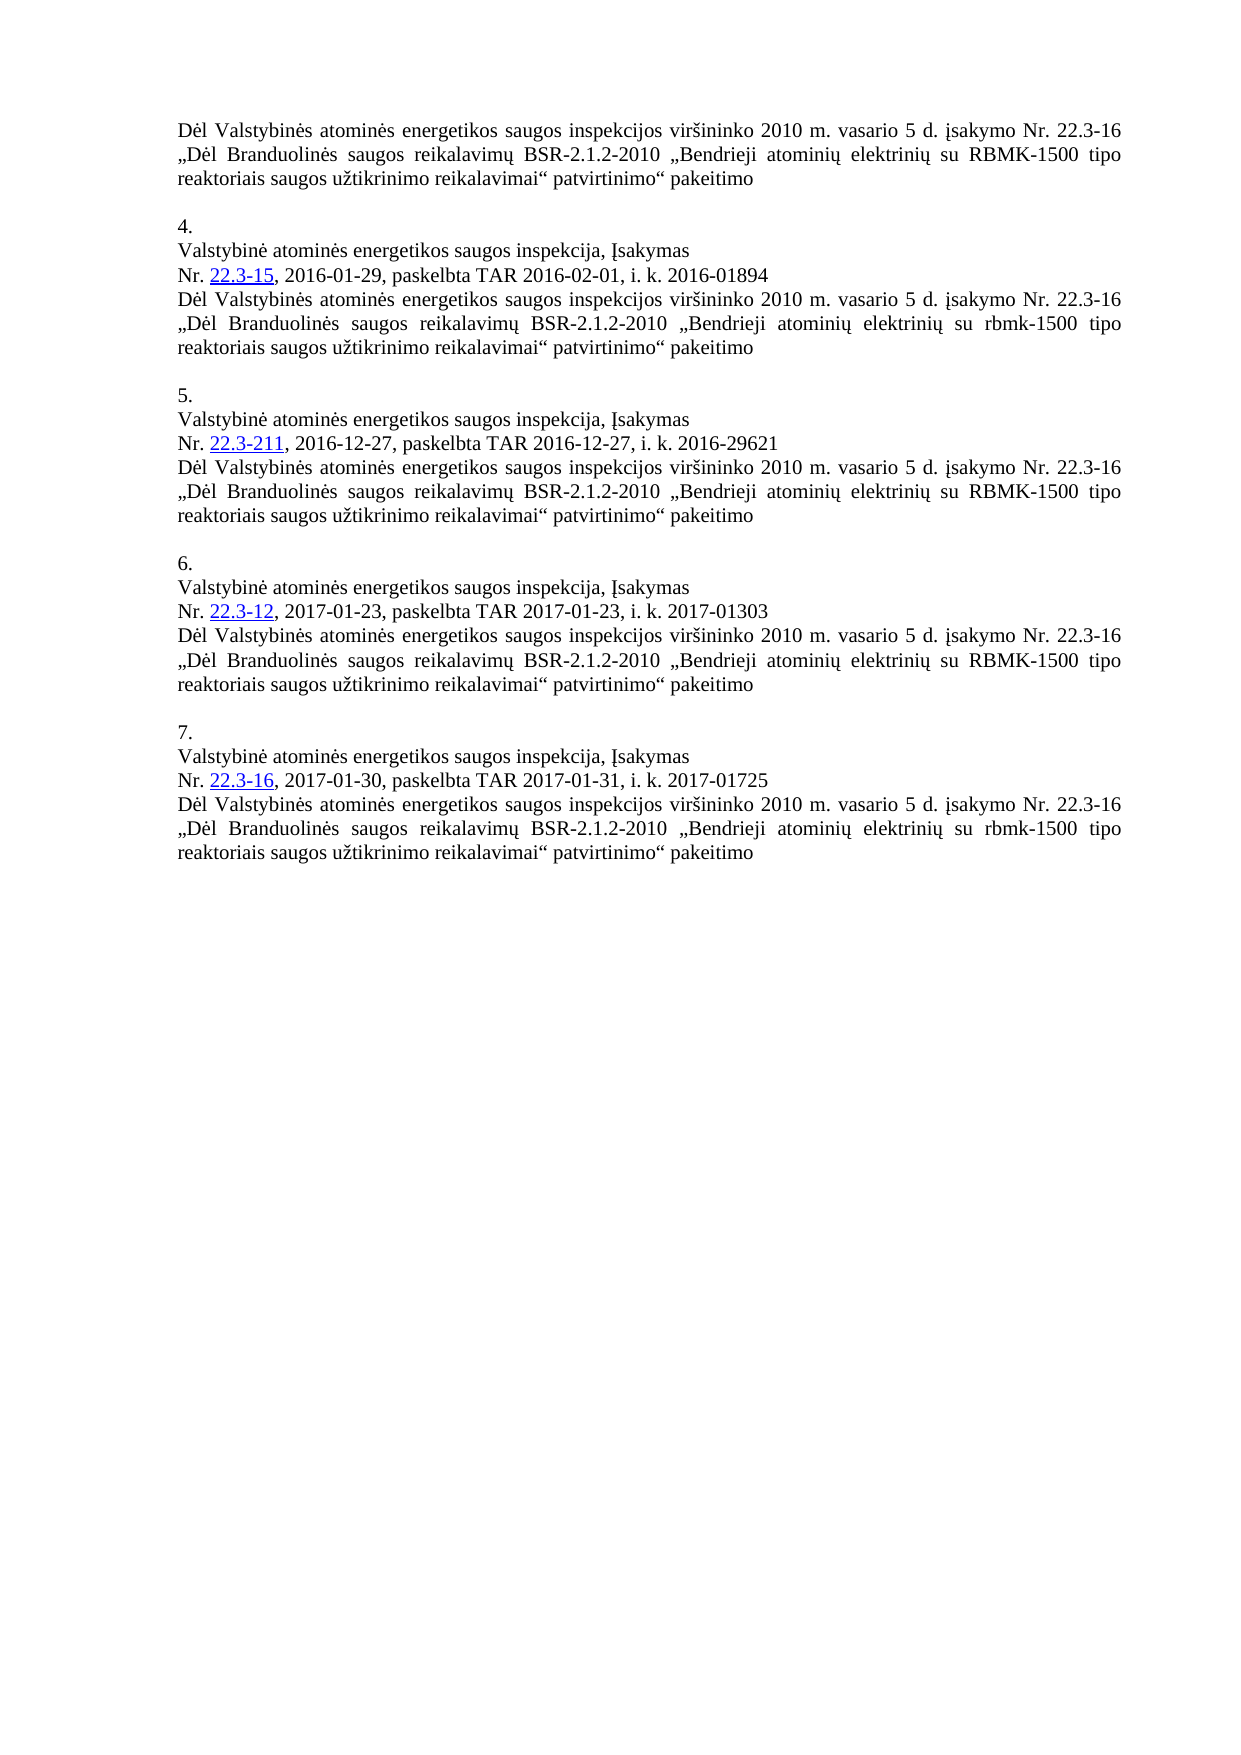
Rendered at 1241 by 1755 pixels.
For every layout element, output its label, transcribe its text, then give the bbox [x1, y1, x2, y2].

text Dėl Valstybinės atominės energetikos saugos inspekcijos viršininko 2010 m. vasario 5 d. įsakymo Nr. 22.3-16 „Dėl Branduolinės saugos reikalavimų BSR-2.1.2-2010 „Bendrieji atominių elektrinių su RBMK-1500 tipo reaktoriais saugos užtikrinimo reikalavimai“ patvirtinimo“ pakeitimo [177, 623, 1122, 696]
text Dėl Valstybinės atominės energetikos saugos inspekcijos viršininko 2010 m. vasario 5 d. įsakymo Nr. 22.3-16 „Dėl Branduolinės saugos reikalavimų BSR-2.1.2-2010 „Bendrieji atominių elektrinių su rbmk-1500 tipo reaktoriais saugos užtikrinimo reikalavimai“ patvirtinimo“ pakeitimo [177, 792, 1122, 864]
text Dėl Valstybinės atominės energetikos saugos inspekcijos viršininko 2010 m. vasario 5 d. įsakymo Nr. 22.3-16 „Dėl Branduolinės saugos reikalavimų BSR-2.1.2-2010 „Bendrieji atominių elektrinių su RBMK-1500 tipo reaktoriais saugos užtikrinimo reikalavimai“ patvirtinimo“ pakeitimo [177, 118, 1122, 190]
text Nr. 22.3-12, 2017-01-23, paskelbta TAR 2017-01-23, i. k. 2017-01303 [177, 599, 1122, 623]
text Nr. 22.3-15, 2016-01-29, paskelbta TAR 2016-02-01, i. k. 2016-01894 [177, 262, 1122, 287]
text Valstybinė atominės energetikos saugos inspekcija, Įsakymas [177, 744, 1122, 768]
text 7. [177, 720, 1122, 744]
text Nr. 22.3-211, 2016-12-27, paskelbta TAR 2016-12-27, i. k. 2016-29621 [177, 431, 1122, 455]
text Valstybinė atominės energetikos saugos inspekcija, Įsakymas [177, 238, 1122, 262]
text 5. [177, 383, 1122, 407]
text Dėl Valstybinės atominės energetikos saugos inspekcijos viršininko 2010 m. vasario 5 d. įsakymo Nr. 22.3-16 „Dėl Branduolinės saugos reikalavimų BSR-2.1.2-2010 „Bendrieji atominių elektrinių su rbmk-1500 tipo reaktoriais saugos užtikrinimo reikalavimai“ patvirtinimo“ pakeitimo [177, 287, 1122, 359]
text Valstybinė atominės energetikos saugos inspekcija, Įsakymas [177, 407, 1122, 431]
text 4. [177, 214, 1122, 238]
text Dėl Valstybinės atominės energetikos saugos inspekcijos viršininko 2010 m. vasario 5 d. įsakymo Nr. 22.3-16 „Dėl Branduolinės saugos reikalavimų BSR-2.1.2-2010 „Bendrieji atominių elektrinių su RBMK-1500 tipo reaktoriais saugos užtikrinimo reikalavimai“ patvirtinimo“ pakeitimo [177, 455, 1122, 527]
text 6. [177, 551, 1122, 575]
text Valstybinė atominės energetikos saugos inspekcija, Įsakymas [177, 575, 1122, 599]
text Nr. 22.3-16, 2017-01-30, paskelbta TAR 2017-01-31, i. k. 2017-01725 [177, 768, 1122, 792]
